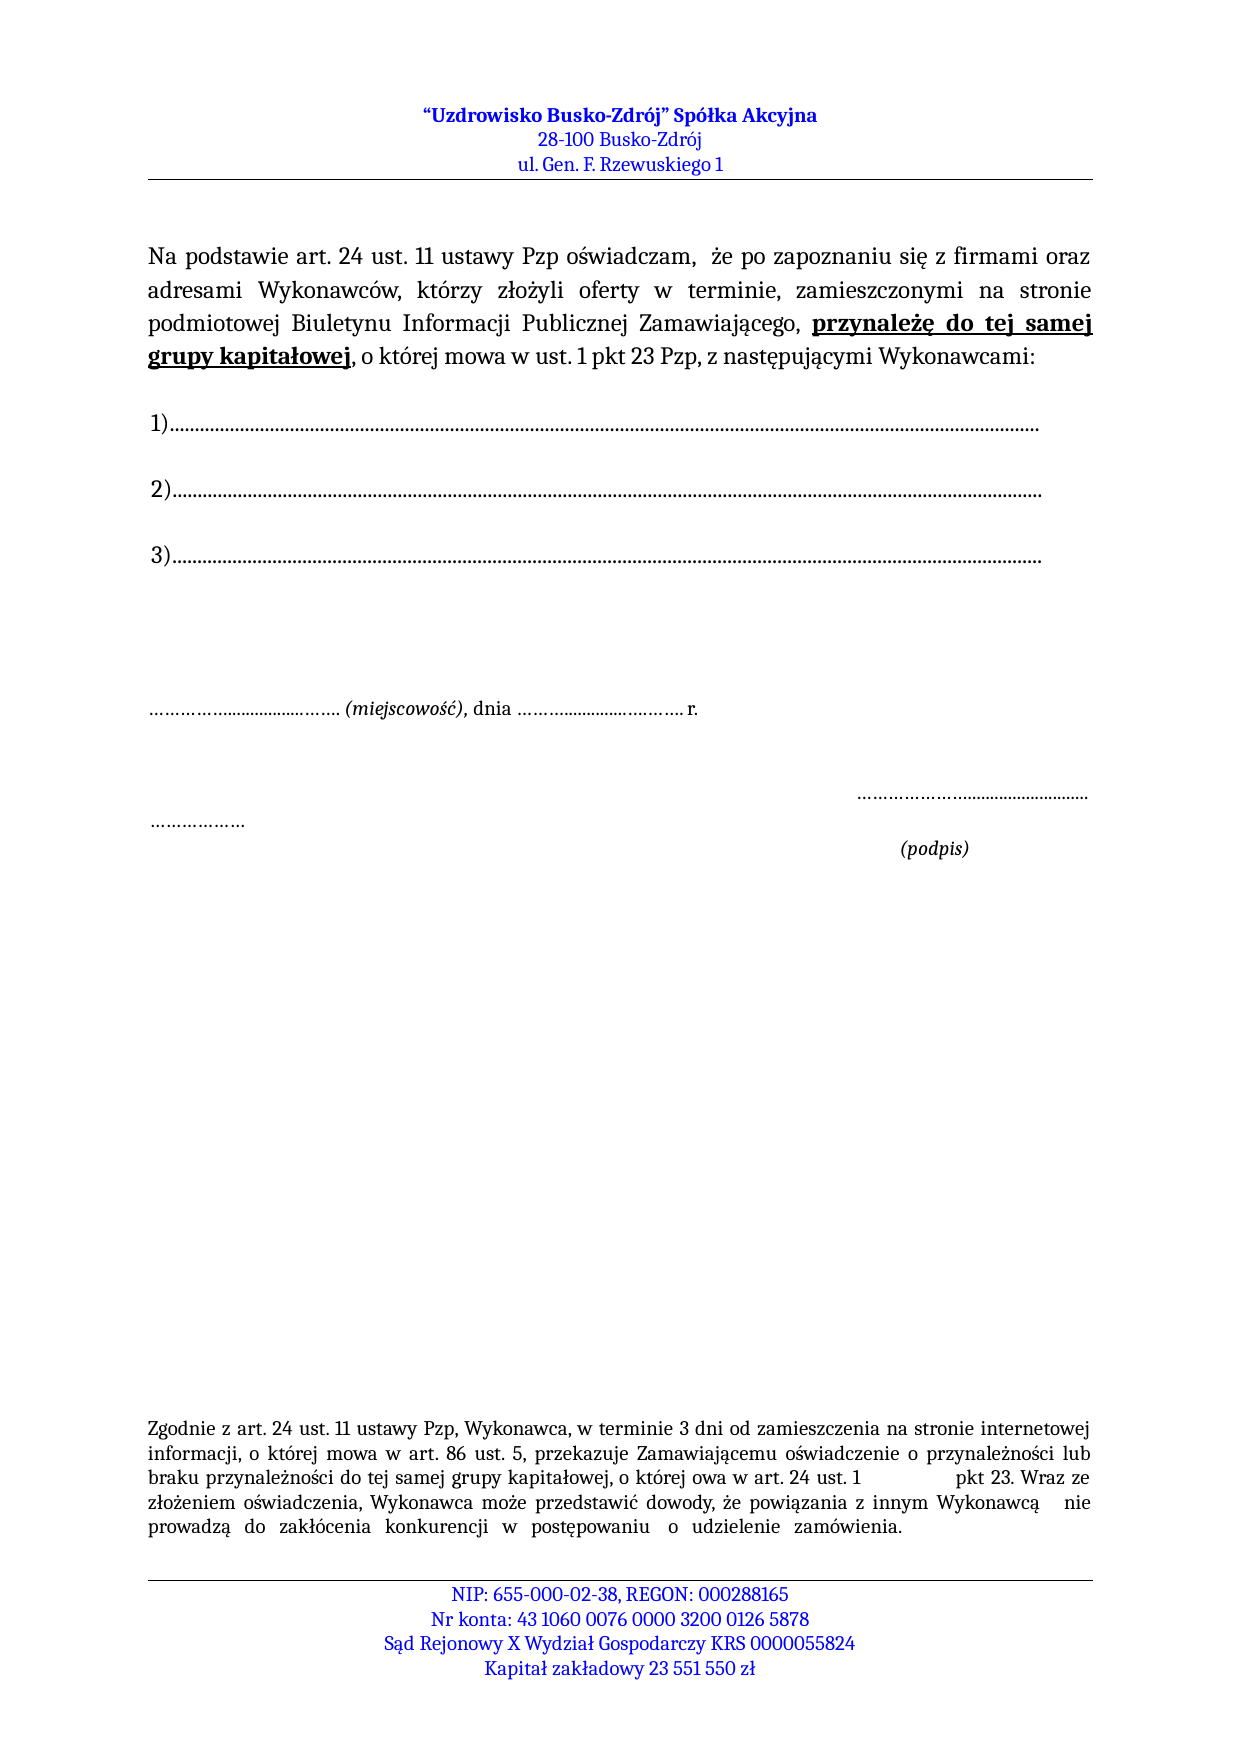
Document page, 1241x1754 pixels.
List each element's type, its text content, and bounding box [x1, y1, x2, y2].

list Zgodnie z art. 24 ust. 11 ustawy Pzp, Wykonawca, w terminie 3 dni od zamieszczenia na stronie internetowej informacji, o której mowa w art. 86 ust. 5, przekazuje Zamawiającemu oświadczenie o przynależności lub braku przynależności do tej samej grupy kapitałowej, o której owa w art. 24 ust. 1 pkt 23. Wraz ze złożeniem oświadczenia, Wykonawca może przedstawić dowody, że powiązania z innym Wykonawcą nie prowadzą do zakłócenia konkurencji w postępowaniu o udzielenie zamówienia. [148, 1417, 1093, 1539]
list 2).............................................................................................................................................................................. [149, 475, 1093, 504]
list Na podstawie art. 24 ust. 11 ustawy Pzp oświadczam, że po zapoznaniu się z firmami oraz adresami Wykonawców, którzy złożyli oferty w terminie, zamieszczonymi na stronie podmiotowej Biuletynu Informacji Publicznej Zamawiającego, przynależę do tej samej grupy kapitałowej, o której mowa w ust. 1 pkt 23 Pzp, z następującymi Wykonawcami: [148, 242, 1093, 371]
text …………………...........................……………… [149, 781, 1093, 833]
list 1).............................................................................................................................................................................. [149, 408, 1093, 437]
text …………….................……. (miejscowość), dnia ………..............….……. r. [148, 696, 1093, 721]
list 3).............................................................................................................................................................................. [149, 541, 1093, 570]
list (podpis) [149, 837, 1093, 861]
